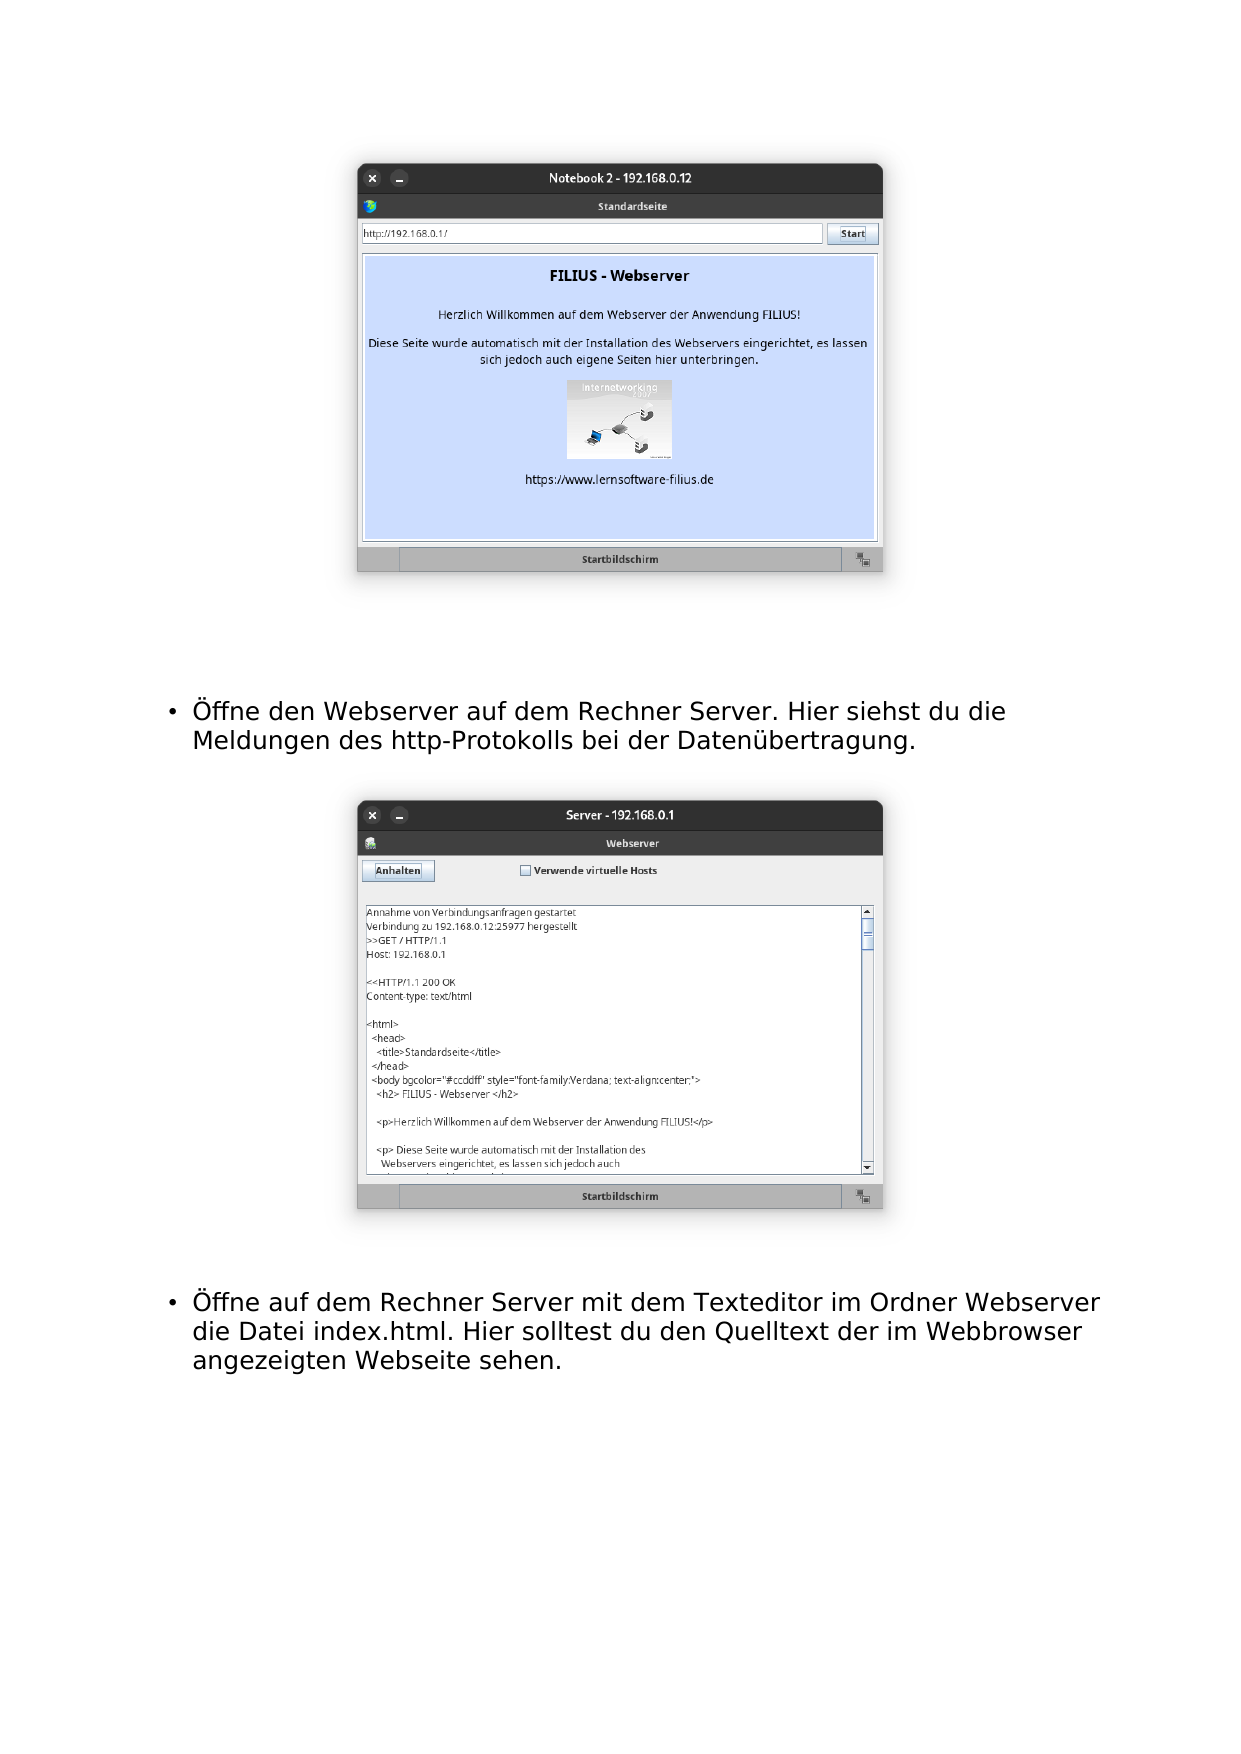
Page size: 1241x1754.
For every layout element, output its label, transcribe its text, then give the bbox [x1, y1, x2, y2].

list Öffne den Webserver auf dem Rechner Server. Hier siehst du die Meldungen des http-Protokolls bei der Datenübertragung. [177, 697, 1122, 755]
list Öffne auf dem Rechner Server mit dem Texteditor im Ordner Webserver die Datei index.html. Hier solltest du den Quelltext der im Webbrowser angezeigten Webseite sehen. [177, 1288, 1122, 1376]
picture [307, 118, 933, 626]
picture [307, 755, 933, 1263]
